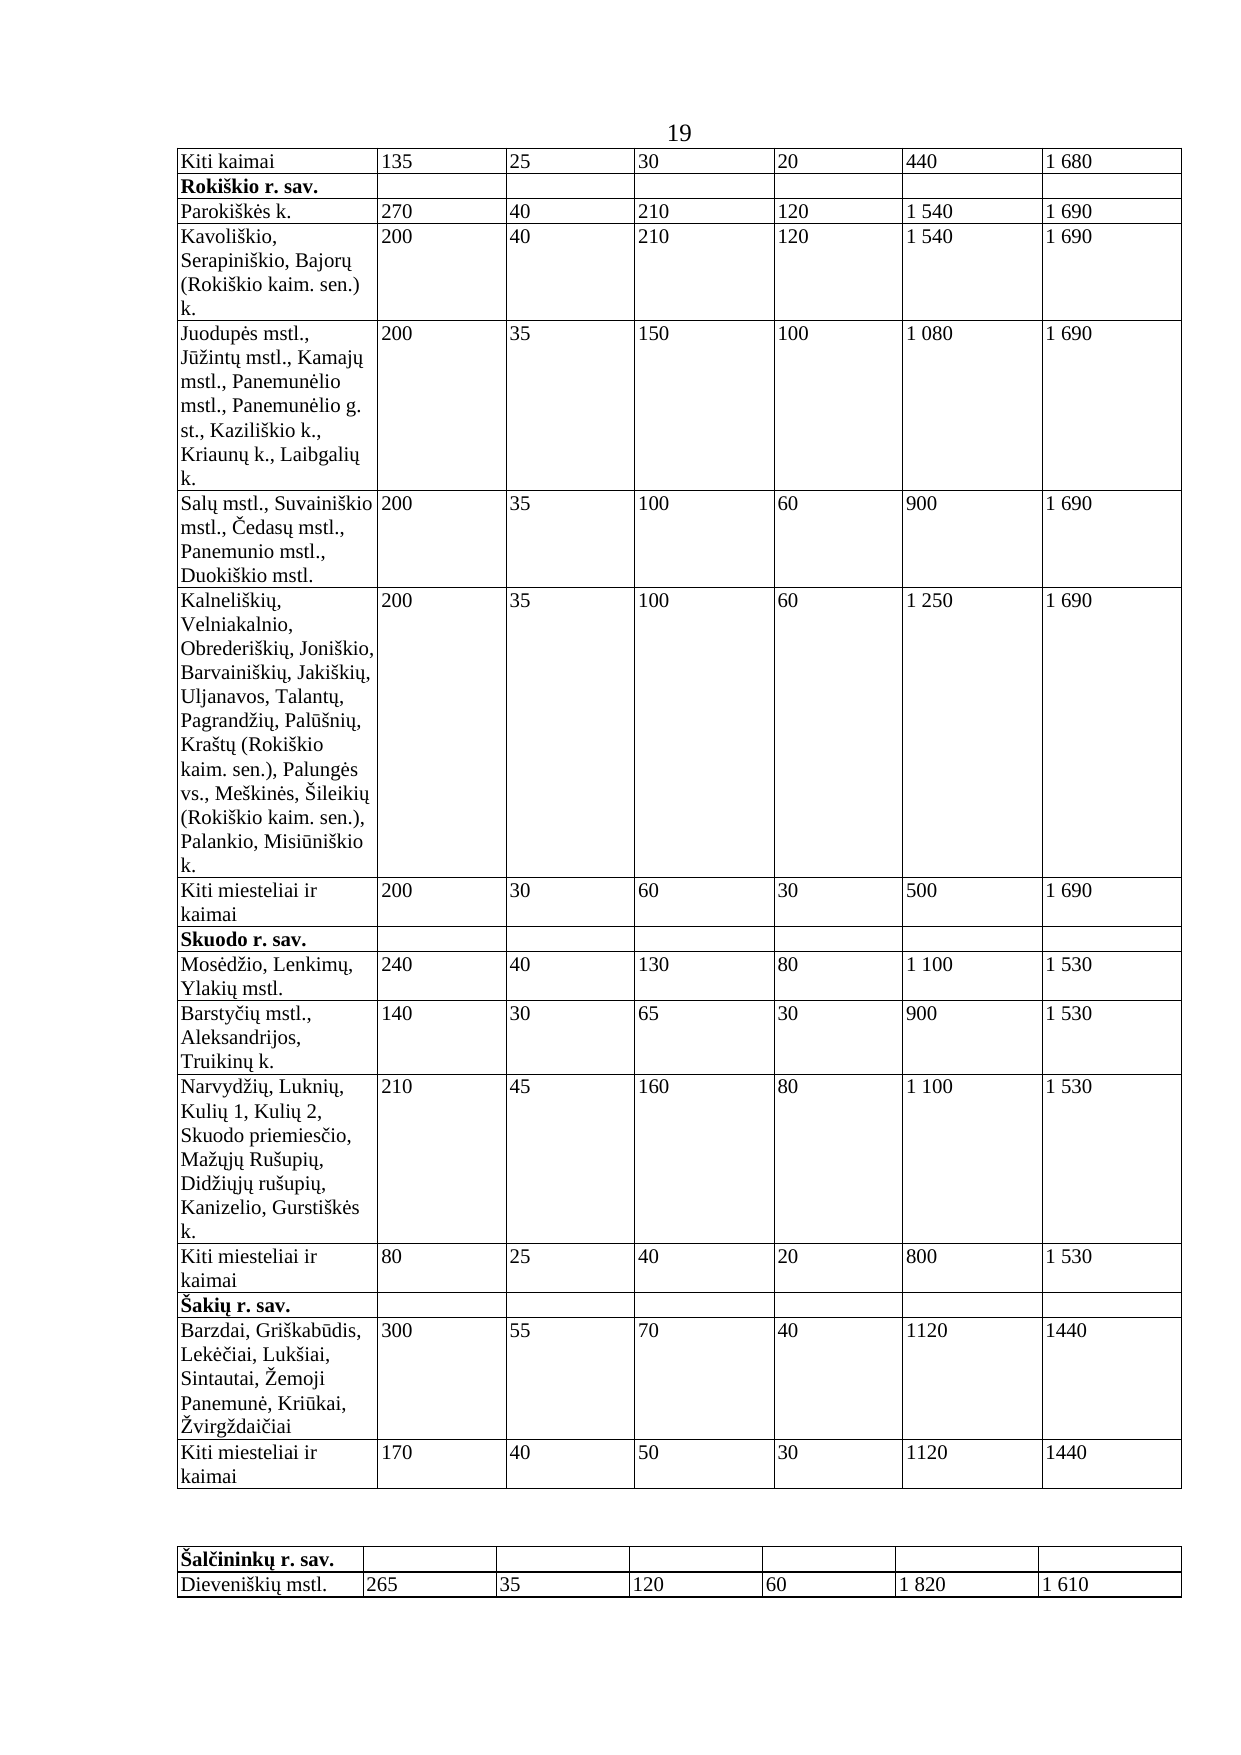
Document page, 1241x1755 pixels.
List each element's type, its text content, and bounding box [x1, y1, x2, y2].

table_cell 120 [775, 199, 902, 223]
table_cell 270 [378, 199, 506, 223]
table_cell 45 [507, 1075, 634, 1243]
table_cell 25 [507, 1244, 634, 1292]
table_cell 1 540 [903, 199, 1042, 223]
table_cell 30 [635, 149, 774, 173]
table_cell Šakių r. sav. [178, 1293, 377, 1317]
table_cell [903, 1293, 1042, 1317]
table_cell Kavoliškio, Serapiniškio, Bajorų (Rokiškio kaim. sen.) k. [178, 224, 377, 320]
table_cell 1 820 [896, 1573, 1038, 1596]
table_cell 500 [903, 878, 1042, 926]
table_cell Skuodo r. sav. [178, 927, 377, 951]
table_cell 1 100 [903, 952, 1042, 1000]
table_header Šalčininkų r. sav. [178, 1547, 363, 1571]
table_cell Barzdai, Griškabūdis, Lekėčiai, Lukšiai, Sintautai, Žemoji Panemunė, Kriūkai, Žvirgždaičiai [178, 1318, 377, 1438]
table_cell 1120 [903, 1318, 1042, 1438]
table_header [1039, 1547, 1181, 1571]
table_cell 1 610 [1039, 1573, 1181, 1596]
table_cell 1440 [1043, 1318, 1181, 1438]
table_cell 1 690 [1043, 491, 1181, 587]
table_cell 1 530 [1043, 952, 1181, 1000]
table_cell 130 [635, 952, 774, 1000]
table_cell 40 [507, 224, 634, 320]
table_cell Dieveniškių mstl. [178, 1573, 363, 1596]
table_cell [1043, 927, 1181, 951]
table_cell 440 [903, 149, 1042, 173]
table_cell 200 [378, 224, 506, 320]
table_cell 1 690 [1043, 199, 1181, 223]
table_cell 210 [635, 199, 774, 223]
table_header [497, 1547, 629, 1571]
table_cell Barstyčių mstl., Aleksandrijos, Truikinų k. [178, 1001, 377, 1073]
table_cell 1 690 [1043, 588, 1181, 877]
table_cell Juodupės mstl., Jūžintų mstl., Kamajų mstl., Panemunėlio mstl., Panemunėlio g. st., Kaziliškio k., Kriaunų k., Laibgalių k. [178, 321, 377, 490]
table_cell 200 [378, 588, 506, 877]
table_header [896, 1547, 1038, 1571]
table_cell 120 [630, 1573, 762, 1596]
table_cell 1440 [1043, 1440, 1181, 1488]
table_cell 1 690 [1043, 878, 1181, 926]
table_cell [378, 1293, 506, 1317]
table_cell 55 [507, 1318, 634, 1438]
table_header [630, 1547, 762, 1571]
table_cell 35 [497, 1573, 629, 1596]
table_cell [635, 927, 774, 951]
table_cell 1 540 [903, 224, 1042, 320]
table_cell 1 530 [1043, 1075, 1181, 1243]
table_cell Kiti miesteliai ir kaimai [178, 878, 377, 926]
table_cell 150 [635, 321, 774, 490]
table_cell 300 [378, 1318, 506, 1438]
table_cell 900 [903, 491, 1042, 587]
table_cell 170 [378, 1440, 506, 1488]
table_cell Kiti miesteliai ir kaimai [178, 1244, 377, 1292]
table_cell 800 [903, 1244, 1042, 1292]
table_cell [1043, 174, 1181, 198]
table_cell 20 [775, 1244, 902, 1292]
table_cell 240 [378, 952, 506, 1000]
table_cell [635, 1293, 774, 1317]
table_cell 35 [507, 588, 634, 877]
table_cell 160 [635, 1075, 774, 1243]
table_header [763, 1547, 895, 1571]
table_cell 1 690 [1043, 321, 1181, 490]
table_cell 210 [378, 1075, 506, 1243]
table_cell [903, 174, 1042, 198]
table_cell 100 [635, 491, 774, 587]
table_cell 900 [903, 1001, 1042, 1073]
table_cell 80 [775, 952, 902, 1000]
table_cell 40 [775, 1318, 902, 1438]
table_cell 210 [635, 224, 774, 320]
table_cell [775, 174, 902, 198]
table_cell 265 [364, 1573, 496, 1596]
table_cell [903, 927, 1042, 951]
table_cell 80 [378, 1244, 506, 1292]
table_cell 35 [507, 491, 634, 587]
table_cell Kiti miesteliai ir kaimai [178, 1440, 377, 1488]
table_cell 70 [635, 1318, 774, 1438]
table_cell 60 [775, 491, 902, 587]
table_cell 30 [775, 878, 902, 926]
table_cell Salų mstl., Suvainiškio mstl., Čedasų mstl., Panemunio mstl., Duokiškio mstl. [178, 491, 377, 587]
table_cell [378, 927, 506, 951]
table_cell 30 [507, 878, 634, 926]
table_cell 35 [507, 321, 634, 490]
table_cell [507, 927, 634, 951]
table_header [364, 1547, 496, 1571]
table_cell 200 [378, 878, 506, 926]
table_cell 20 [775, 149, 902, 173]
table_cell Kiti kaimai [178, 149, 377, 173]
table_cell 200 [378, 321, 506, 490]
table_cell Kalneliškių, Velniakalnio, Obrederiškių, Joniškio, Barvainiškių, Jakiškių, Uljanavos, Talantų, Pagrandžių, Palūšnių, Kraštų (Rokiškio kaim. sen.), Palungės vs., Meškinės, Šileikių (Rokiškio kaim. sen.), Palankio, Misiūniškio k. [178, 588, 377, 877]
table_cell 30 [775, 1001, 902, 1073]
table_cell [507, 174, 634, 198]
table_cell 30 [775, 1440, 902, 1488]
table_cell 120 [775, 224, 902, 320]
table_cell 50 [635, 1440, 774, 1488]
table_cell 60 [775, 588, 902, 877]
table_cell 1 690 [1043, 224, 1181, 320]
table_cell Narvydžių, Luknių, Kulių 1, Kulių 2, Skuodo priemiesčio, Mažųjų Rušupių, Didžiųjų rušupių, Kanizelio, Gurstiškės k. [178, 1075, 377, 1243]
table_cell 40 [507, 952, 634, 1000]
table_cell 1 530 [1043, 1001, 1181, 1073]
table_cell 40 [507, 1440, 634, 1488]
table_cell 1 530 [1043, 1244, 1181, 1292]
table_cell 80 [775, 1075, 902, 1243]
table_cell 100 [775, 321, 902, 490]
table_cell 1120 [903, 1440, 1042, 1488]
table_cell 100 [635, 588, 774, 877]
table_cell 135 [378, 149, 506, 173]
table_cell 25 [507, 149, 634, 173]
table_cell [775, 1293, 902, 1317]
table_cell 1 100 [903, 1075, 1042, 1243]
table_cell [1043, 1293, 1181, 1317]
table_cell 60 [635, 878, 774, 926]
table_cell 40 [635, 1244, 774, 1292]
table_cell Mosėdžio, Lenkimų, Ylakių mstl. [178, 952, 377, 1000]
table_cell 140 [378, 1001, 506, 1073]
table_cell 1 080 [903, 321, 1042, 490]
table_cell [635, 174, 774, 198]
table_cell [775, 927, 902, 951]
table_cell 200 [378, 491, 506, 587]
table_cell 1 250 [903, 588, 1042, 877]
table_cell 60 [763, 1573, 895, 1596]
table_cell Rokiškio r. sav. [178, 174, 377, 198]
table_cell [378, 174, 506, 198]
table_cell 65 [635, 1001, 774, 1073]
table_cell 1 680 [1043, 149, 1181, 173]
table_cell [507, 1293, 634, 1317]
table_cell Parokiškės k. [178, 199, 377, 223]
table_cell 30 [507, 1001, 634, 1073]
table_cell 40 [507, 199, 634, 223]
